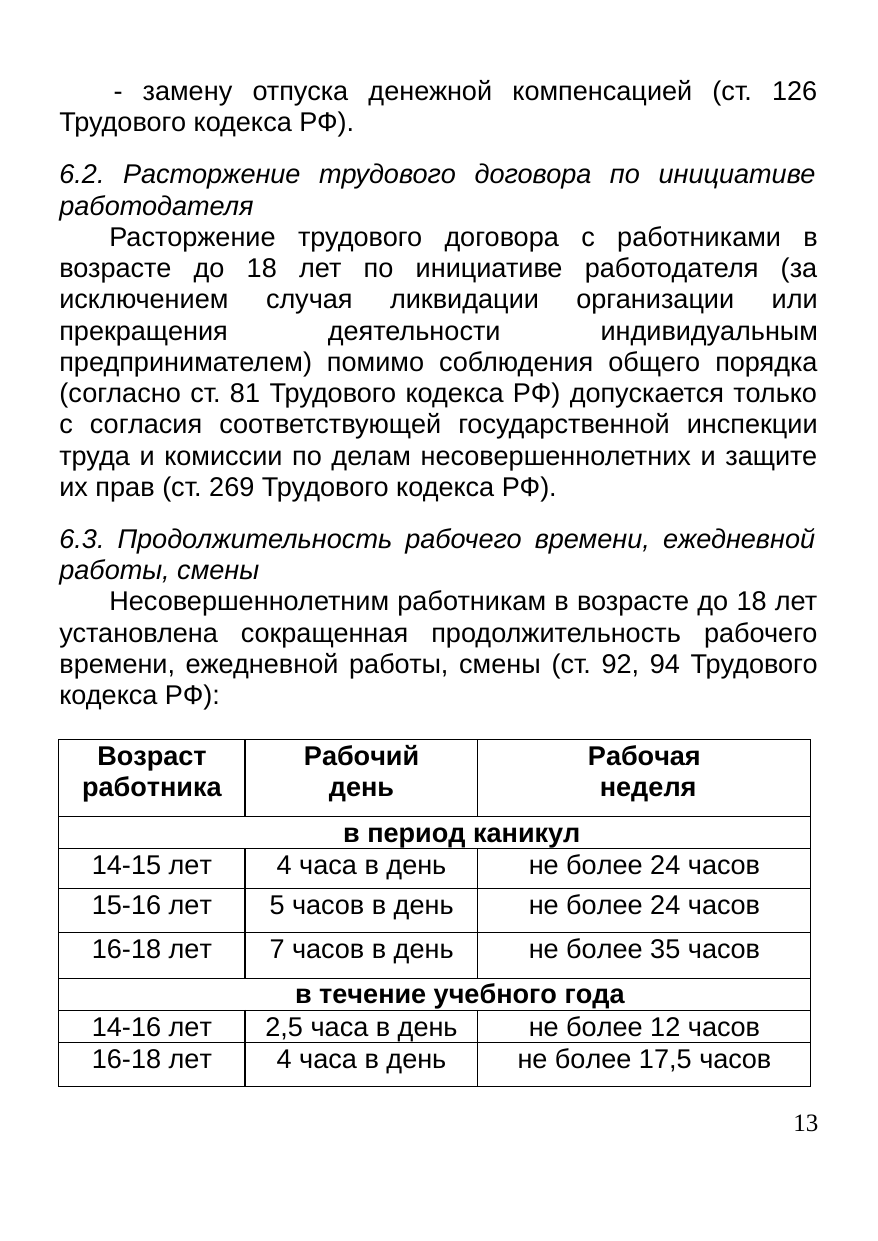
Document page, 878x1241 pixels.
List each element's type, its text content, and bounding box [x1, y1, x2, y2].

table_cell не более 24 часов [478, 849, 810, 888]
table_cell 16-18 лет [59, 1043, 244, 1086]
table_header Возраст работника [59, 740, 244, 816]
table_cell не более 24 часов [478, 889, 810, 932]
text - замену отпуска денежной компенсацией (ст. 126 Трудового кодекса РФ). [59, 75, 818, 137]
text Расторжение трудового договора с работниками в возрасте до 18 лет по инициативе работодателя (за исключением случая ликвидации организации или прекращения деятельности индивидуальным предпринимателем) помимо соблюдения общего порядка (согласно ст. 81 Трудового кодекса РФ) допускается только с согласия соответствующей государственной инспекции труда и комиссии по делам несовершеннолетних и защите их прав (ст. 269 Трудового кодекса РФ). [59, 221, 818, 502]
table_cell 7 часов в день [246, 933, 477, 977]
subtitle 6.3. Продолжительность рабочего времени, ежедневной работы, смены [59, 523, 818, 585]
table_cell 14-15 лет [59, 849, 244, 888]
table_cell 2,5 часа в день [246, 1011, 477, 1042]
table_cell 14-16 лет [59, 1011, 244, 1042]
table_cell 16-18 лет [59, 933, 244, 977]
table_cell в период каникул [59, 817, 810, 848]
table_cell 4 часа в день [246, 1043, 477, 1086]
table_header Рабочая неделя [478, 740, 810, 816]
text Несовершеннолетним работникам в возрасте до 18 лет установлена сокращенная продолжительность рабочего времени, ежедневной работы, смены (ст. 92, 94 Трудового кодекса РФ): [59, 585, 818, 710]
table_cell в течение учебного года [59, 979, 810, 1010]
table_cell не более 35 часов [478, 933, 810, 977]
subtitle 6.2. Расторжение трудового договора по инициативе работодателя [59, 158, 818, 221]
table_cell 4 часа в день [246, 849, 477, 888]
table_cell 15-16 лет [59, 889, 244, 932]
table_cell 5 часов в день [246, 889, 477, 932]
table_header Рабочий день [246, 740, 477, 816]
table_cell не более 12 часов [478, 1011, 810, 1042]
table_cell не более 17,5 часов [478, 1043, 810, 1086]
